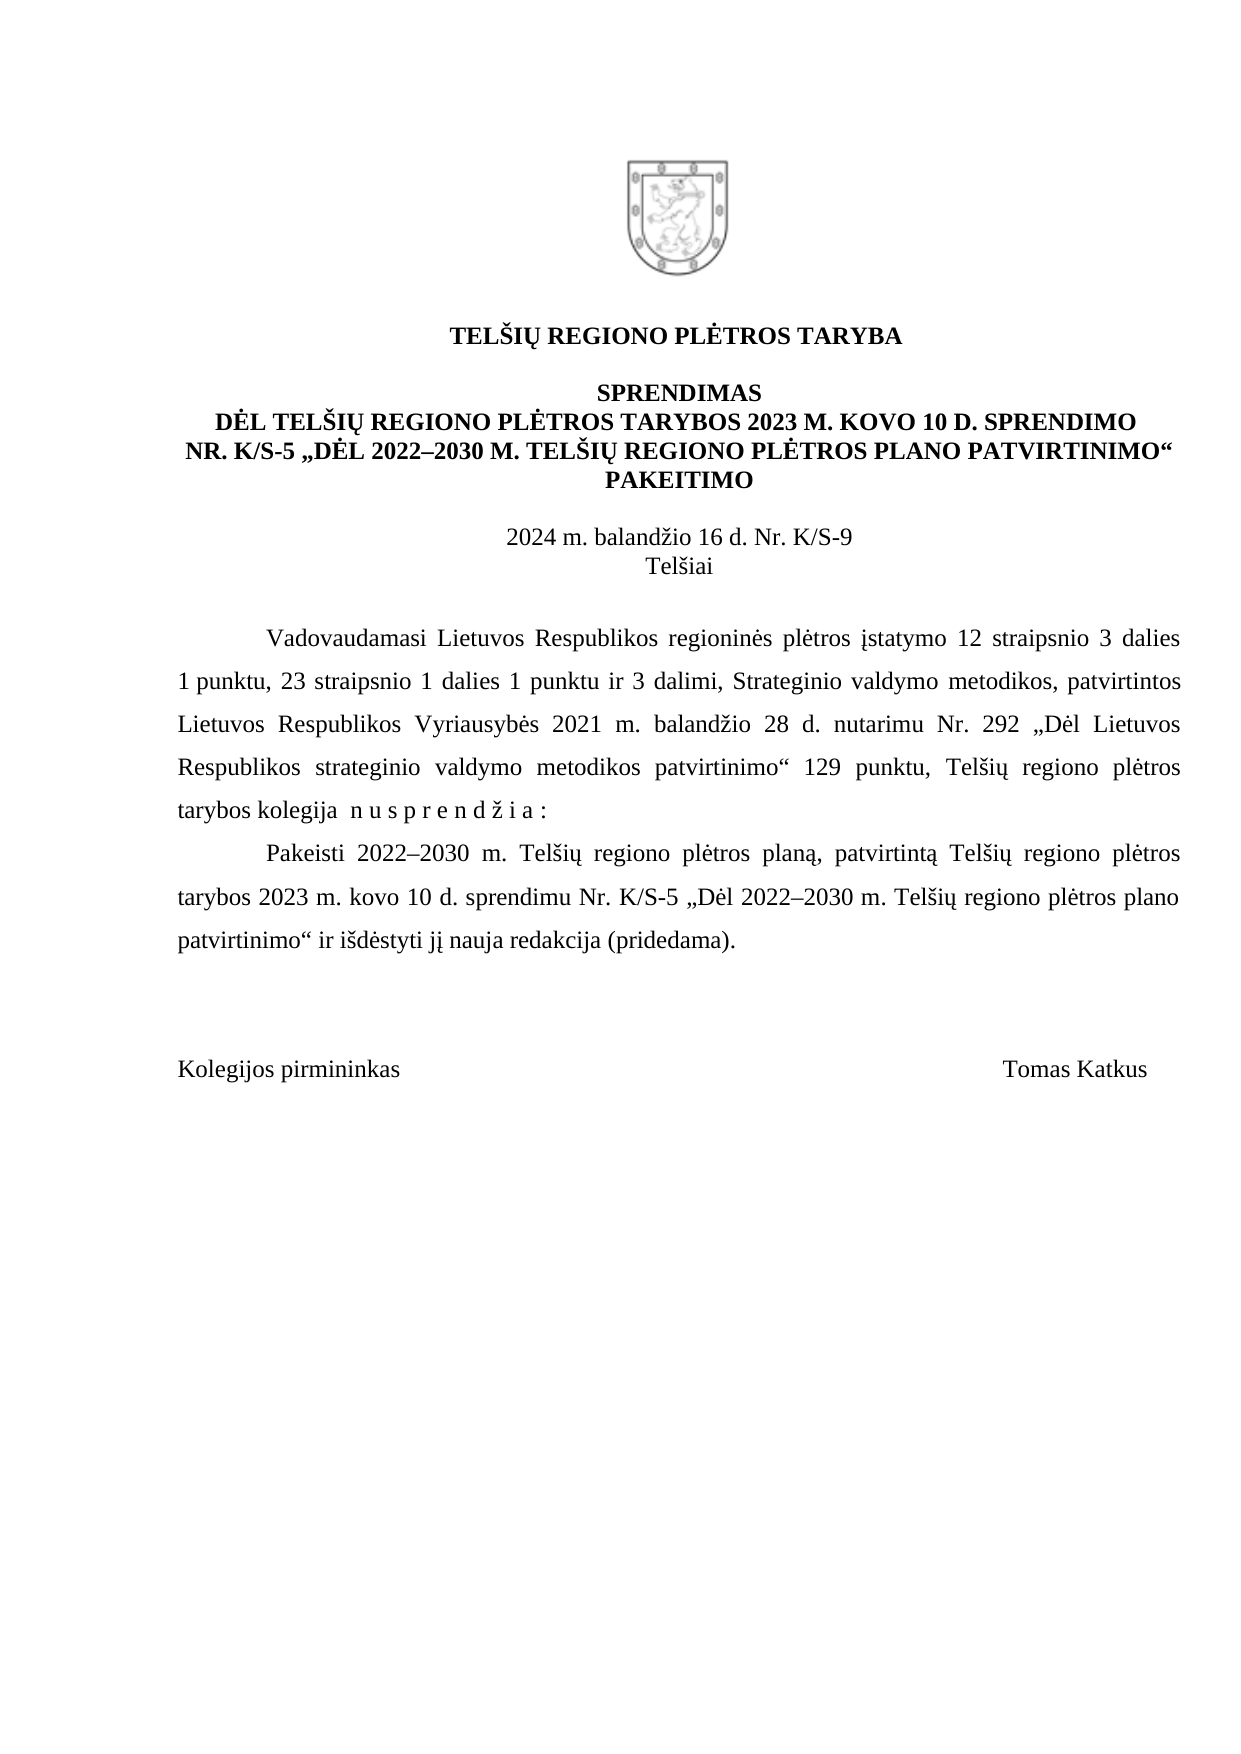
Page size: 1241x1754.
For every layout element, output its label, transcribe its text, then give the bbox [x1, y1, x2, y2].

text Vadovaudamasi Lietuvos Respublikos regioninės plėtros įstatymo 12 straipsnio 3 dalies 1 punktu, 23 straipsnio 1 dalies 1 punktu ir 3 dalimi, Strateginio valdymo metodikos, patvirtintos Lietuvos Respublikos Vyriausybės 2021 m. balandžio 28 d. nutarimu Nr. 292 „Dėl Lietuvos Respublikos strateginio valdymo metodikos patvirtinimo“ 129 punktu, Telšių regiono plėtros tarybos kolegija nusprendžia: [177, 623, 1181, 824]
text Pakeisti 2022–2030 m. Telšių regiono plėtros planą, patvirtintą Telšių regiono plėtros tarybos 2023 m. kovo 10 d. sprendimu Nr. K/S-5 „Dėl 2022–2030 m. Telšių regiono plėtros plano patvirtinimo“ ir išdėstyti jį nauja redakcija (pridedama). [177, 838, 1181, 953]
text TELŠIŲ REGIONO PLĖTROS TARYBA [177, 321, 1181, 350]
text DĖL TELŠIŲ REGIONO PLĖTROS TARYBOS 2023 M. KOVO 10 D. SPRENDIMO [177, 407, 1181, 436]
text NR. K/S-5 „DĖL 2022–2030 M. TELŠIŲ REGIONO PLĖTROS PLANO PATVIRTINIMO“ PAKEITIMO [177, 436, 1181, 493]
text SPRENDIMAS [177, 378, 1181, 407]
text Kolegijos pirmininkas Tomas Katkus [177, 1054, 1181, 1083]
text Telšiai [177, 551, 1181, 580]
text 2024 m. balandžio 16 d. Nr. K/S-9 [177, 522, 1181, 551]
